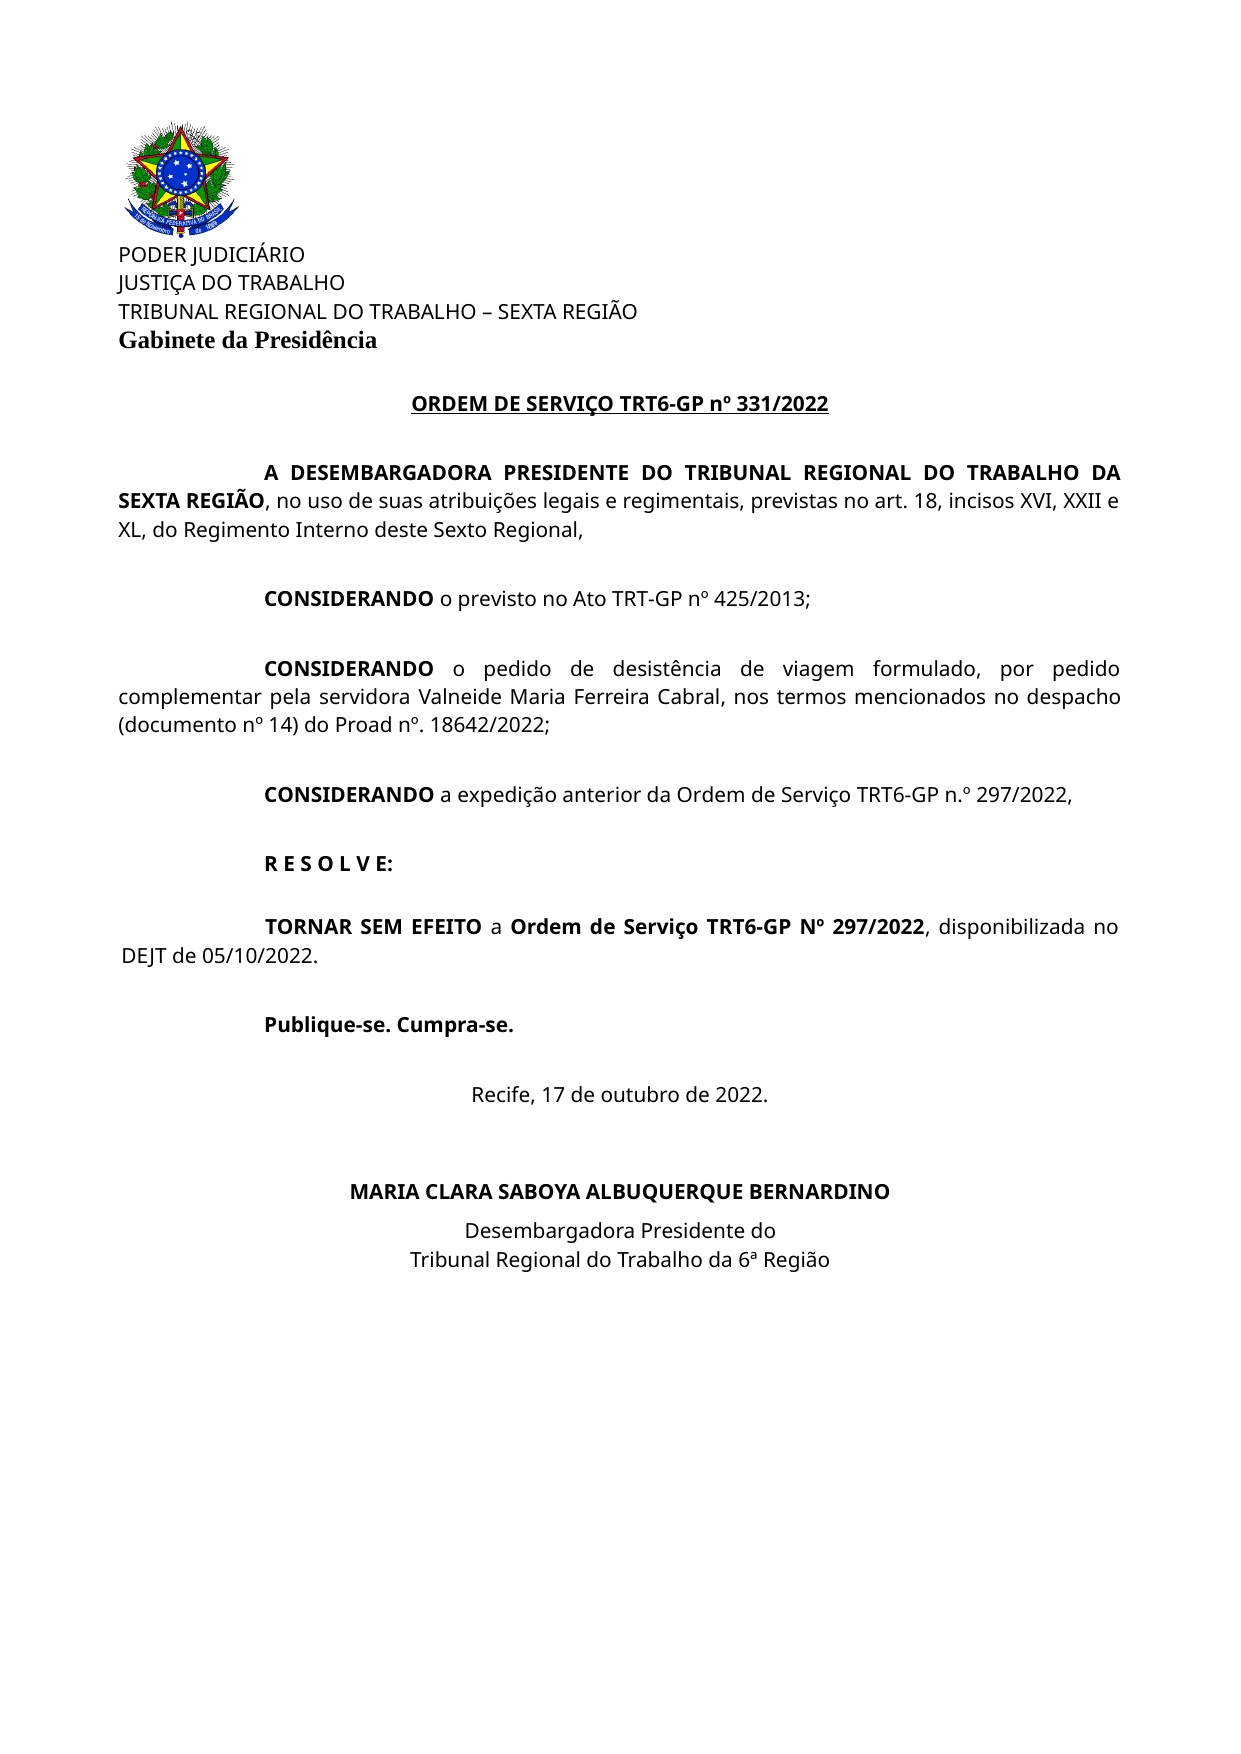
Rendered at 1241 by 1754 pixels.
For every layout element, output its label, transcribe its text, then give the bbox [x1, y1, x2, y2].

text JUSTIÇA DO TRABALHO [118, 268, 1122, 297]
text Desembargadora Presidente do Tribunal Regional do Trabalho da 6ª Região [118, 1216, 1122, 1273]
text CONSIDERANDO o pedido de desistência de viagem formulado, por pedido complementar pela servidora Valneide Maria Ferreira Cabral, nos termos mencionados no despacho (documento nº 14) do Proad nº. 18642/2022; [118, 654, 1122, 739]
text PODER JUDICIÁRIO [118, 240, 1122, 268]
picture [118, 118, 242, 240]
text CONSIDERANDO a expedição anterior da Ordem de Serviço TRT6-GP n.º 297/2022, [118, 780, 1122, 808]
text MARIA CLARA SABOYA ALBUQUERQUE BERNARDINO [118, 1177, 1122, 1206]
text Recife, 17 de outubro de 2022. [118, 1080, 1122, 1108]
text R E S O L V E: [118, 849, 1122, 878]
text Gabinete da Presidência [118, 325, 1122, 354]
text A DESEMBARGADORA PRESIDENTE DO TRIBUNAL REGIONAL DO TRABALHO DA SEXTA REGIÃO, no uso de suas atribuições legais e regimentais, previstas no art. 18, incisos XVI, XXII e XL, do Regimento Interno deste Sexto Regional, [118, 458, 1122, 543]
text TRIBUNAL REGIONAL DO TRABALHO – SEXTA REGIÃO [118, 297, 1122, 325]
text CONSIDERANDO o previsto no Ato TRT-GP nº 425/2013; [118, 584, 1122, 613]
text TORNAR SEM EFEITO a Ordem de Serviço TRT6-GP Nº 297/2022, disponibilizada no DEJT de 05/10/2022. [121, 912, 1119, 969]
text ORDEM DE SERVIÇO TRT6-GP nº 331/2022 [118, 389, 1122, 417]
text Publique-se. Cumpra-se. [118, 1010, 1122, 1039]
